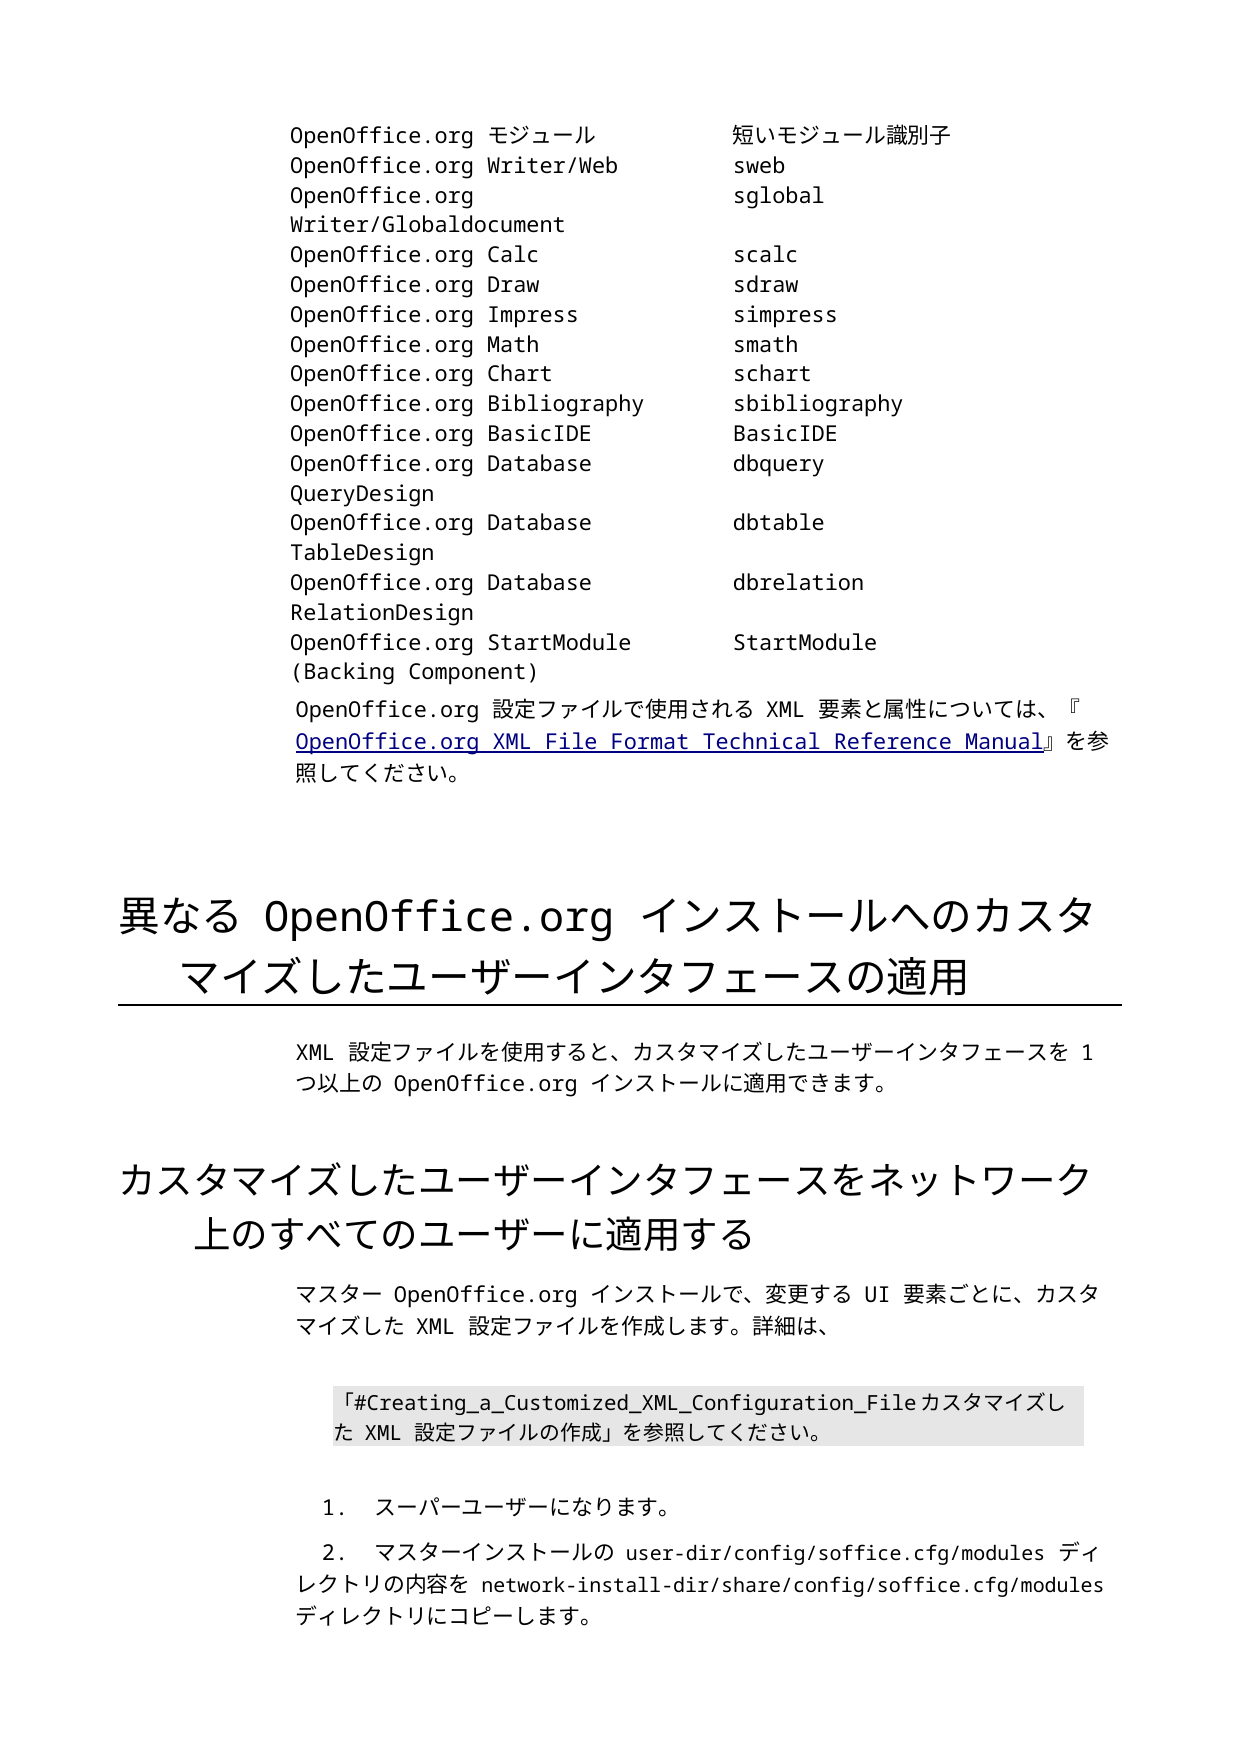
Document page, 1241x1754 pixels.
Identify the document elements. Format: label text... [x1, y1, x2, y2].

table_cell sbibliography [733, 388, 1122, 418]
table_cell smath [733, 329, 1122, 358]
table_cell dbtable [733, 508, 1122, 567]
table_cell sglobal [733, 180, 1122, 239]
table_cell OpenOffice.org Writer/Globaldocument [290, 180, 733, 239]
table_cell OpenOffice.org Math [290, 329, 733, 358]
table_cell OpenOffice.org Database QueryDesign [290, 448, 733, 507]
subtitle カスタマイズしたユーザーインタフェースをネットワーク上のすべてのユーザーに適用する [118, 1151, 1122, 1259]
table_cell OpenOffice.org Draw [290, 269, 733, 299]
table_cell OpenOffice.org Impress [290, 299, 733, 329]
text マスター OpenOffice.org インストールで、変更する UI 要素ごとに、カスタマイズした XML 設定ファイルを作成します。詳細は、 [295, 1277, 1122, 1341]
table_cell scalc [733, 239, 1122, 269]
table_header 短いモジュール識別子 [733, 118, 1122, 150]
table_cell OpenOffice.org Bibliography [290, 388, 733, 418]
table_cell sdraw [733, 269, 1122, 299]
table_cell simpress [733, 299, 1122, 329]
subtitle 異なる OpenOffice.org インストールへのカスタマイズしたユーザーインタフェースの適用 [118, 883, 1122, 1004]
table_cell OpenOffice.org Writer/Web [290, 150, 733, 180]
table_cell sweb [733, 150, 1122, 180]
table_cell OpenOffice.org Calc [290, 239, 733, 269]
table_cell BasicIDE [733, 418, 1122, 448]
table_cell OpenOffice.org Database TableDesign [290, 508, 733, 567]
list スーパーユーザーになります。 [295, 1490, 1122, 1522]
table_cell OpenOffice.org BasicIDE [290, 418, 733, 448]
list マスターインストールの user-dir/config/soffice.cfg/modules ディレクトリの内容を network-install-dir/share/config/soffice.cfg/modules ディレクトリにコピーします。 [295, 1535, 1122, 1631]
table_cell schart [733, 359, 1122, 388]
text OpenOffice.org 設定ファイルで使用される XML 要素と属性については、『 OpenOffice.org XML File Format Technical Reference Manual』を参照してください。 [295, 692, 1122, 787]
table_cell dbrelation [733, 567, 1122, 627]
table_cell StartModule [733, 627, 1122, 686]
text 「#Creating_a_Customized_XML_Configuration_Fileカスタマイズした XML 設定ファイルの作成」を参照してください。 [333, 1386, 1084, 1446]
table_cell OpenOffice.org StartModule (Backing Component) [290, 627, 733, 686]
text XML 設定ファイルを使用すると、カスタマイズしたユーザーインタフェースを 1 つ以上の OpenOffice.org インストールに適用できます。 [295, 1035, 1122, 1098]
table_header OpenOffice.org モジュール [290, 118, 733, 150]
table_cell OpenOffice.org Chart [290, 359, 733, 388]
table_cell OpenOffice.org Database RelationDesign [290, 567, 733, 627]
table_cell dbquery [733, 448, 1122, 507]
